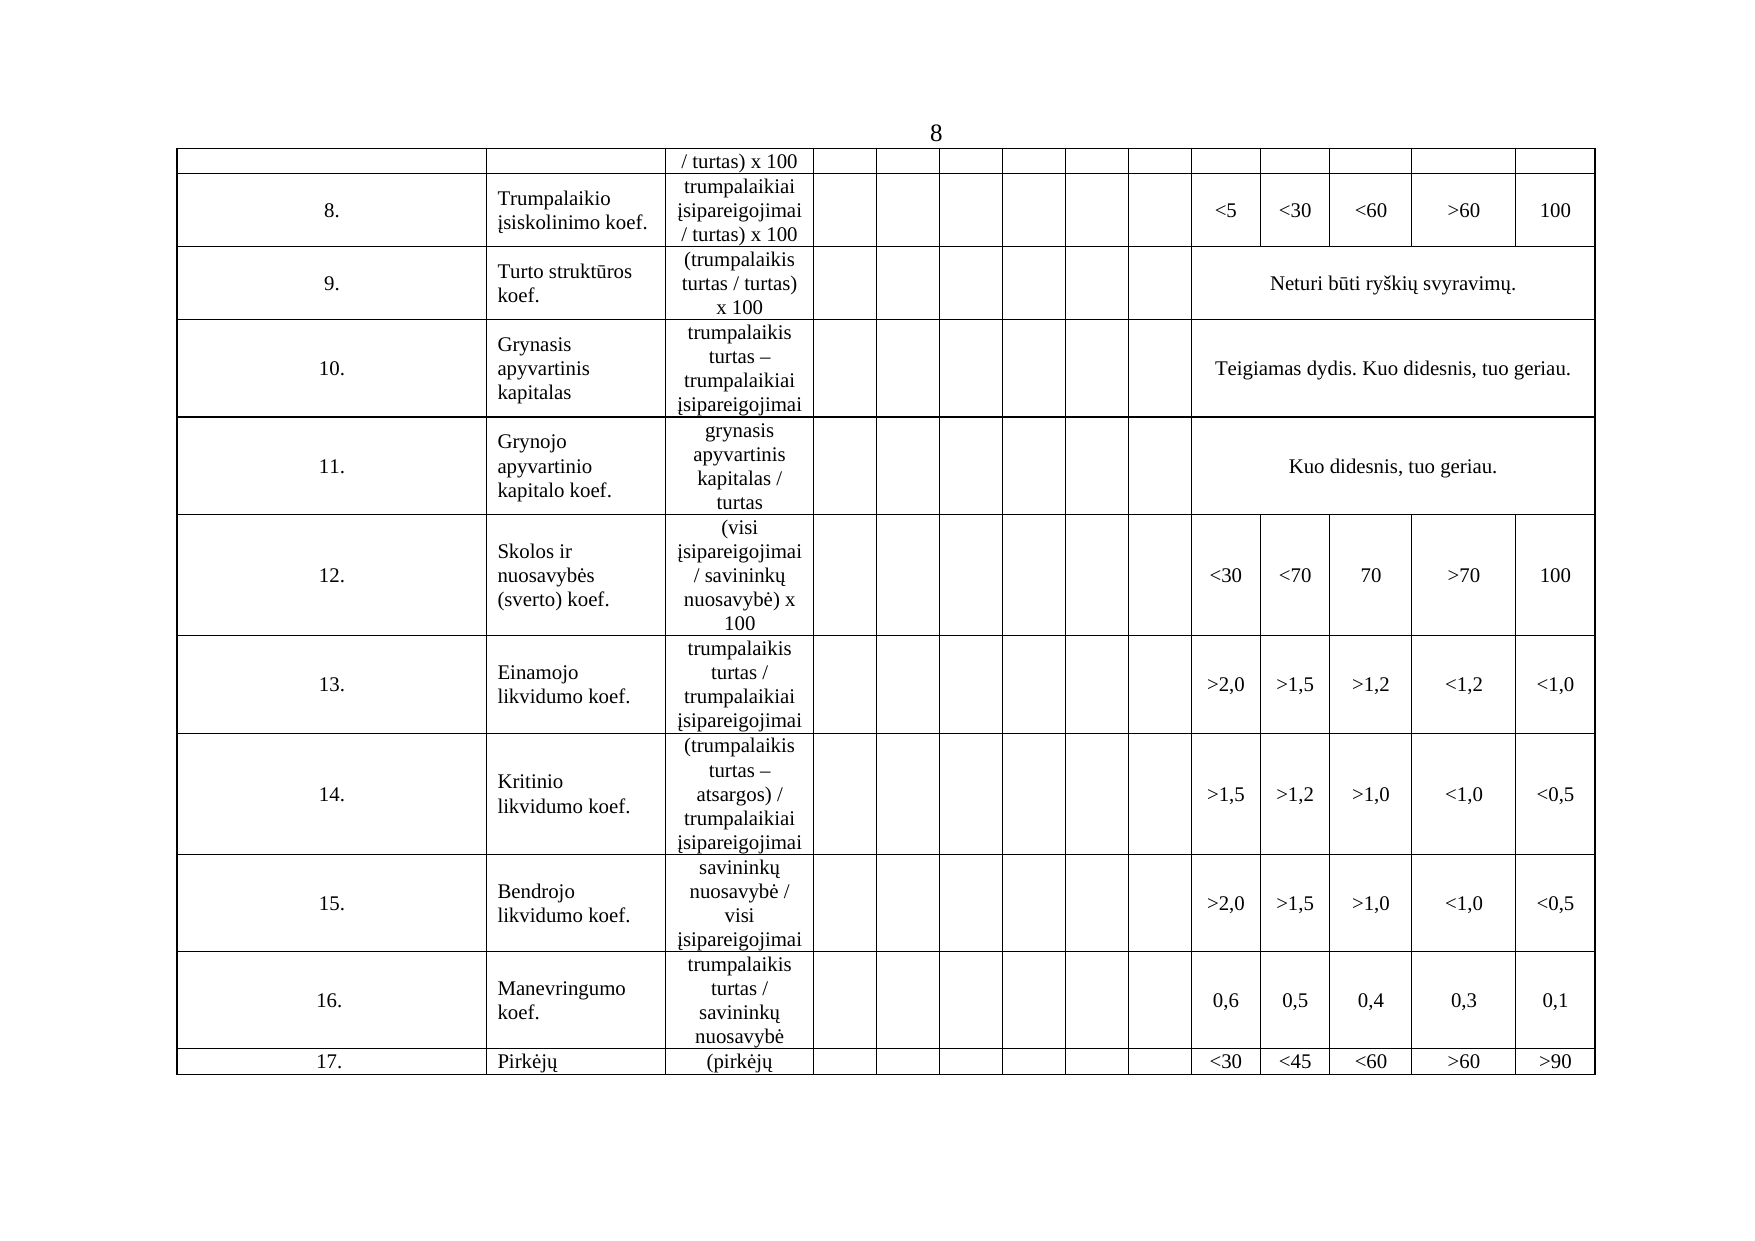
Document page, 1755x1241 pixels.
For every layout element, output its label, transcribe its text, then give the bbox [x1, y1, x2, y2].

table_cell >60 [1412, 174, 1515, 246]
table_cell [1003, 636, 1065, 732]
table_cell [1003, 734, 1065, 854]
table_cell [814, 636, 876, 732]
table_cell >2,0 [1192, 636, 1260, 732]
table_cell [1412, 149, 1515, 173]
table_cell <30 [1192, 515, 1260, 635]
table_cell grynasis apyvartinis kapitalas / turtas [666, 418, 813, 514]
table_cell [1129, 174, 1191, 246]
table_cell [814, 855, 876, 951]
table_cell [940, 320, 1002, 416]
table_cell Grynasis apyvartinis kapitalas [487, 320, 665, 416]
table_cell [1129, 855, 1191, 951]
table_cell <5 [1192, 174, 1260, 246]
table_cell <45 [1261, 1049, 1329, 1073]
table_cell >1,0 [1330, 855, 1411, 951]
table_cell [178, 149, 486, 173]
table_cell <0,5 [1516, 734, 1594, 854]
table_cell >1,5 [1261, 855, 1329, 951]
table_cell Trumpalaikio įsiskolinimo koef. [487, 174, 665, 246]
table_cell <70 [1261, 515, 1329, 635]
table_cell >2,0 [1192, 855, 1260, 951]
table_cell 0,4 [1330, 952, 1411, 1048]
table_cell [940, 855, 1002, 951]
table_cell [1129, 418, 1191, 514]
table_cell [1066, 1049, 1128, 1073]
table_cell 0,6 [1192, 952, 1260, 1048]
table_cell [1129, 1049, 1191, 1073]
table_cell [1129, 952, 1191, 1048]
table_cell [877, 734, 939, 854]
table_cell 0,3 [1412, 952, 1515, 1048]
table_cell <1,0 [1412, 855, 1515, 951]
table_cell 9. [178, 247, 486, 319]
table_cell (trumpalaikis turtas – atsargos) / trumpalaikiai įsipareigojimai [666, 734, 813, 854]
table_cell [814, 952, 876, 1048]
table_cell [1003, 418, 1065, 514]
table_cell [940, 247, 1002, 319]
table_cell Skolos ir nuosavybės (sverto) koef. [487, 515, 665, 635]
table_cell [1003, 515, 1065, 635]
table_cell Kuo didesnis, tuo geriau. [1192, 418, 1594, 514]
table_cell trumpalaikis turtas / trumpalaikiai įsipareigojimai [666, 636, 813, 732]
table_cell [1066, 855, 1128, 951]
table_cell [487, 149, 665, 173]
table_cell [940, 174, 1002, 246]
table_cell [940, 636, 1002, 732]
table_cell [940, 1049, 1002, 1073]
table_cell [814, 320, 876, 416]
table_cell [877, 320, 939, 416]
table_cell 16. [178, 952, 486, 1048]
table_cell [877, 515, 939, 635]
table_cell [814, 418, 876, 514]
table_cell [877, 855, 939, 951]
table_cell Bendrojo likvidumo koef. [487, 855, 665, 951]
table_cell [1129, 320, 1191, 416]
table_cell 100 [1516, 515, 1594, 635]
table_cell [1066, 174, 1128, 246]
table_cell [1129, 149, 1191, 173]
table_cell [940, 418, 1002, 514]
table_cell (pirkėjų [666, 1049, 813, 1073]
table_cell >1,5 [1261, 636, 1329, 732]
table_cell [940, 952, 1002, 1048]
table_cell 11. [178, 418, 486, 514]
table_cell Turto struktūros koef. [487, 247, 665, 319]
table_cell Pirkėjų [487, 1049, 665, 1073]
table_cell [1129, 734, 1191, 854]
table_cell Neturi būti ryškių svyravimų. [1192, 247, 1594, 319]
table_cell [940, 734, 1002, 854]
table_cell [877, 247, 939, 319]
table_cell trumpalaikiai įsipareigojimai / turtas) x 100 [666, 174, 813, 246]
table_cell / turtas) x 100 [666, 149, 813, 173]
table_cell [1003, 149, 1065, 173]
table_cell [877, 418, 939, 514]
table_cell 70 [1330, 515, 1411, 635]
table_cell [1003, 247, 1065, 319]
table_cell [1066, 515, 1128, 635]
table_cell [814, 515, 876, 635]
table_cell [814, 1049, 876, 1073]
table_cell [814, 734, 876, 854]
table_cell [1066, 320, 1128, 416]
table_cell 12. [178, 515, 486, 635]
table_cell <0,5 [1516, 855, 1594, 951]
table_cell [1066, 418, 1128, 514]
table_cell <30 [1261, 174, 1329, 246]
table_cell [1003, 952, 1065, 1048]
table_cell [1003, 855, 1065, 951]
table_cell 13. [178, 636, 486, 732]
table_cell <60 [1330, 174, 1411, 246]
table_cell [940, 515, 1002, 635]
table_cell [814, 149, 876, 173]
table_cell 0,1 [1516, 952, 1594, 1048]
table_cell 15. [178, 855, 486, 951]
table_cell [877, 1049, 939, 1073]
table_cell [1192, 149, 1260, 173]
table_cell Manevringumo koef. [487, 952, 665, 1048]
table_cell <1,0 [1516, 636, 1594, 732]
table_cell [1129, 247, 1191, 319]
table_cell <1,0 [1412, 734, 1515, 854]
table_cell (visi įsipareigojimai / savininkų nuosavybė) x 100 [666, 515, 813, 635]
table_cell savininkų nuosavybė / visi įsipareigojimai [666, 855, 813, 951]
table_cell [1066, 734, 1128, 854]
table_cell [1003, 1049, 1065, 1073]
table_cell <60 [1330, 1049, 1411, 1073]
table_cell 100 [1516, 174, 1594, 246]
table_cell 0,5 [1261, 952, 1329, 1048]
table_cell >70 [1412, 515, 1515, 635]
table_cell 8. [178, 174, 486, 246]
table_cell [814, 247, 876, 319]
table_cell [1261, 149, 1329, 173]
table_cell Teigiamas dydis. Kuo didesnis, tuo geriau. [1192, 320, 1594, 416]
table_cell 14. [178, 734, 486, 854]
table_cell >1,2 [1330, 636, 1411, 732]
table_cell [1066, 149, 1128, 173]
table_cell Grynojo apyvartinio kapitalo koef. [487, 418, 665, 514]
table_cell [1330, 149, 1411, 173]
table_cell [814, 174, 876, 246]
table_cell [1066, 247, 1128, 319]
table_cell <1,2 [1412, 636, 1515, 732]
table_cell <30 [1192, 1049, 1260, 1073]
table_cell [1129, 515, 1191, 635]
table_cell [1066, 952, 1128, 1048]
table_cell [1516, 149, 1594, 173]
table_cell 10. [178, 320, 486, 416]
table_cell [1003, 320, 1065, 416]
table_cell (trumpalaikis turtas / turtas) x 100 [666, 247, 813, 319]
table_cell Einamojo likvidumo koef. [487, 636, 665, 732]
table_cell trumpalaikis turtas – trumpalaikiai įsipareigojimai [666, 320, 813, 416]
table_cell [1003, 174, 1065, 246]
table_cell [940, 149, 1002, 173]
table_cell >1,2 [1261, 734, 1329, 854]
table_cell [1066, 636, 1128, 732]
table_cell [1129, 636, 1191, 732]
table_cell >1,0 [1330, 734, 1411, 854]
table_cell >60 [1412, 1049, 1515, 1073]
table_cell [877, 149, 939, 173]
table_cell >90 [1516, 1049, 1594, 1073]
table_cell [877, 636, 939, 732]
table_cell [877, 174, 939, 246]
table_cell [877, 952, 939, 1048]
table_cell 17. [178, 1049, 486, 1073]
table_cell Kritinio likvidumo koef. [487, 734, 665, 854]
table_cell trumpalaikis turtas / savininkų nuosavybė [666, 952, 813, 1048]
table_cell >1,5 [1192, 734, 1260, 854]
